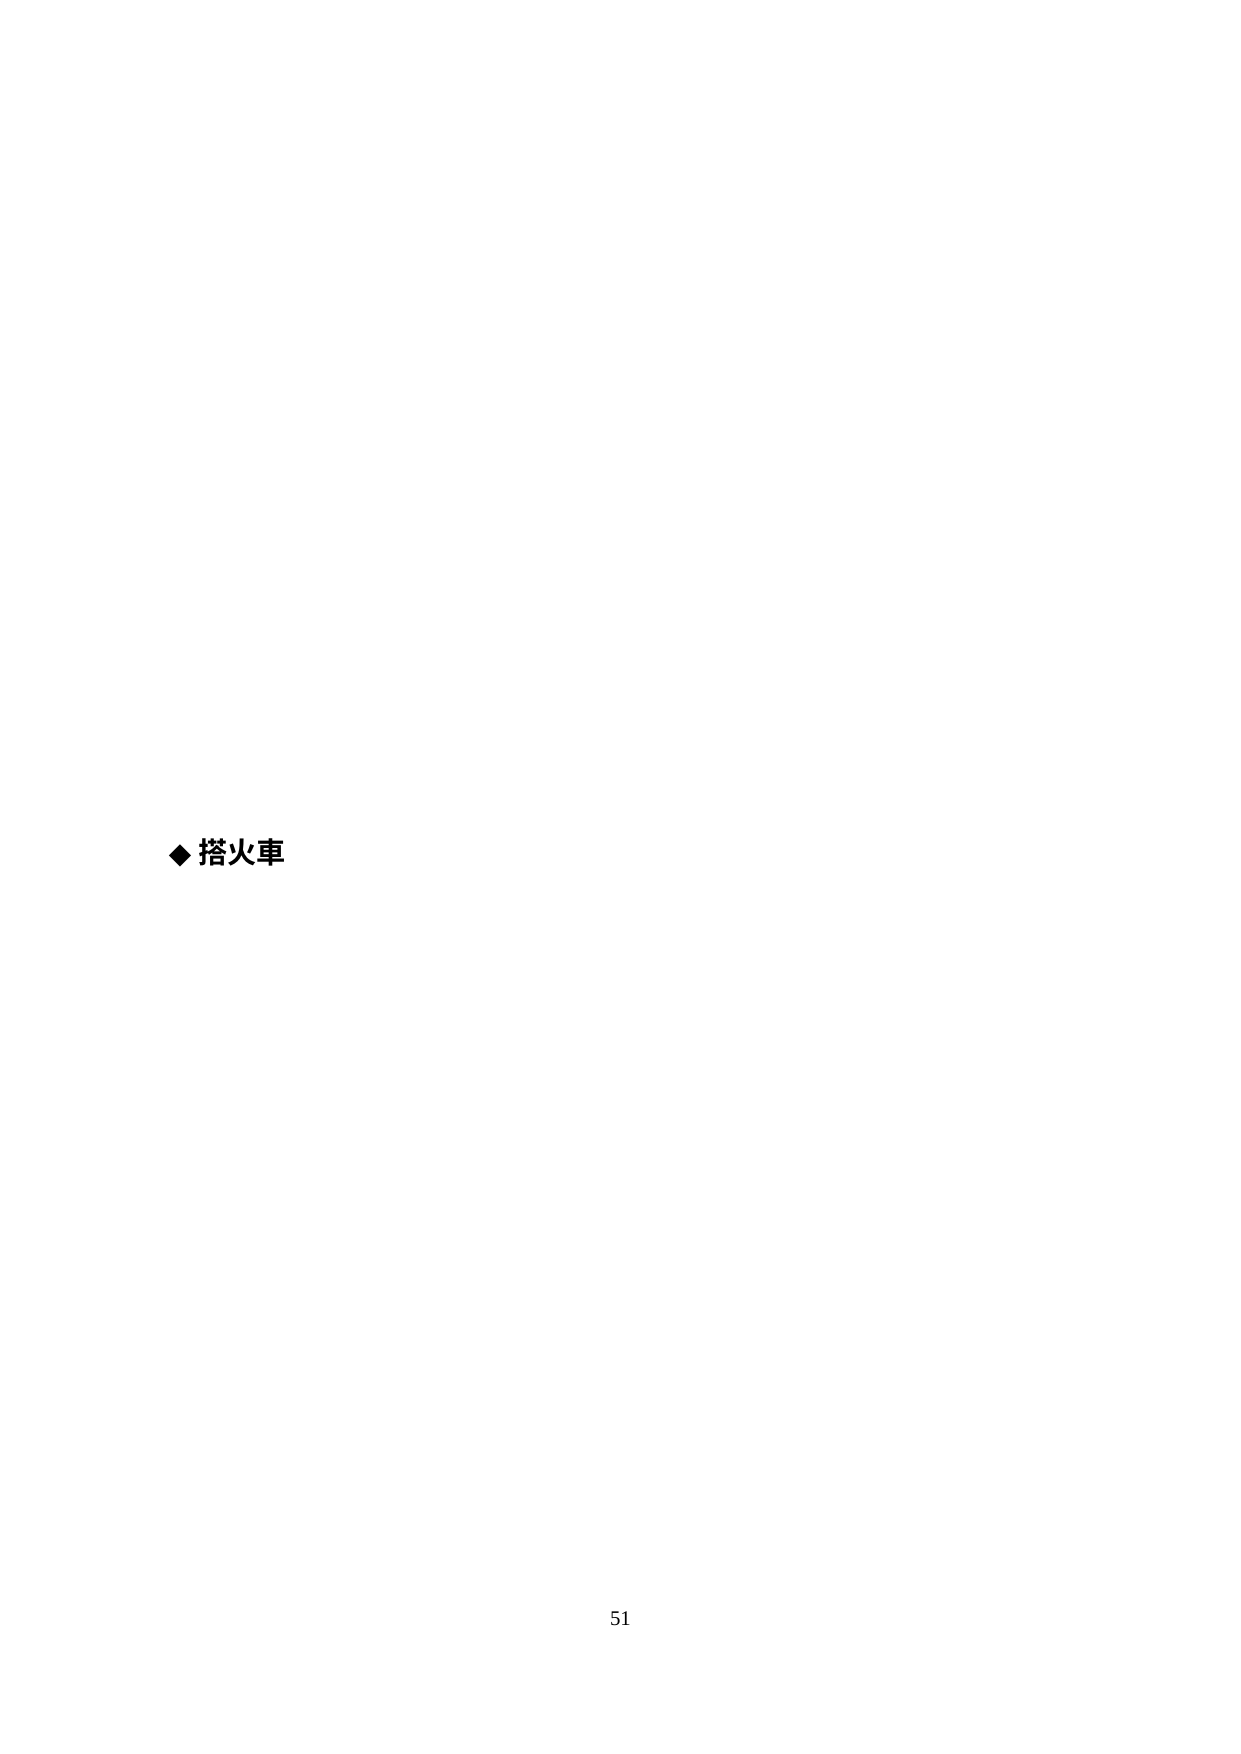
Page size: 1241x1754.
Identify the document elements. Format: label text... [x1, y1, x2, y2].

text ◆ 搭火車 [169, 809, 1122, 872]
